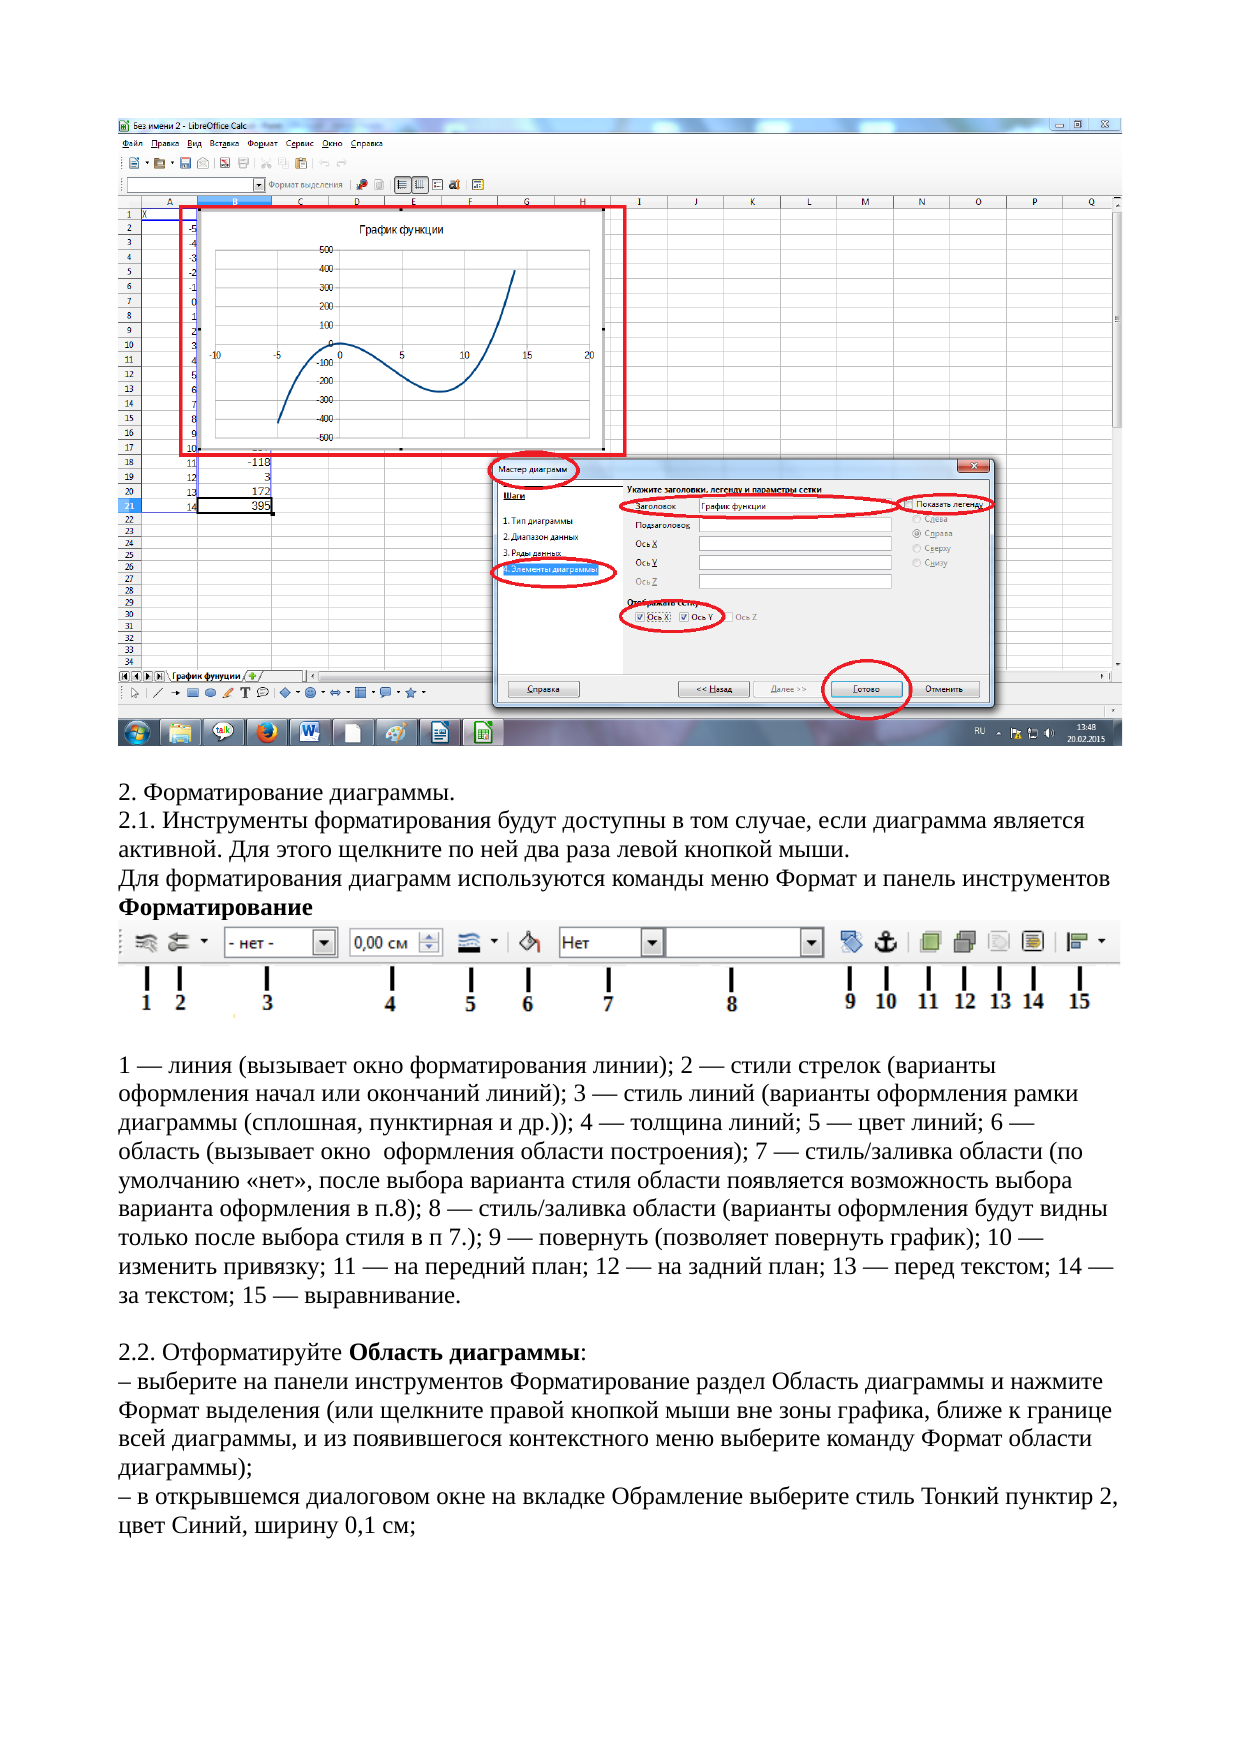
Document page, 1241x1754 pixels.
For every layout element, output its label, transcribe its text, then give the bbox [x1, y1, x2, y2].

text 2. Форматирование диаграммы. [118, 777, 1122, 805]
text – выберите на панели инструментов Форматирование раздел Область диаграммы и нажмите Формат выделения (или щелкните правой кнопкой мыши вне зоны графика, ближе к границе всей диаграммы, и из появившегося контекстного меню выберите команду Формат области диаграммы); [118, 1366, 1122, 1481]
picture [118, 118, 1123, 746]
text 2.2. Отформатируйте Область диаграммы: [118, 1337, 1122, 1366]
picture [118, 920, 1123, 1021]
text Для форматирования диаграмм используются команды меню Формат и панель инструментов Форматирование [118, 863, 1122, 920]
text 2.1. Инструменты форматирования будут доступны в том случае, если диаграмма является активной. Для этого щелкните по ней два раза левой кнопкой мыши. [118, 805, 1122, 863]
text 1 — линия (вызывает окно форматирования линии); 2 — стили стрелок (варианты оформления начал или окончаний линий); 3 — стиль линий (варианты оформления рамки диаграммы (сплошная, пунктирная и др.)); 4 — толщина линий; 5 — цвет линий; 6 — область (вызывает окно оформления области построения); 7 — стиль/заливка области (по умолчанию «нет», после выбора варианта стиля области появляется возможность выбора варианта оформления в п.8); 8 — стиль/заливка области (варианты оформления будут видны только после выбора стиля в п 7.); 9 — повернуть (позволяет повернуть график); 10 — изменить привязку; 11 — на передний план; 12 — на задний план; 13 — перед текстом; 14 — за текстом; 15 — выравнивание. [118, 1050, 1122, 1308]
text – в открывшемся диалоговом окне на вкладке Обрамление выберите стиль Тонкий пунктир 2, цвет Синий, ширину 0,1 см; [118, 1481, 1122, 1538]
